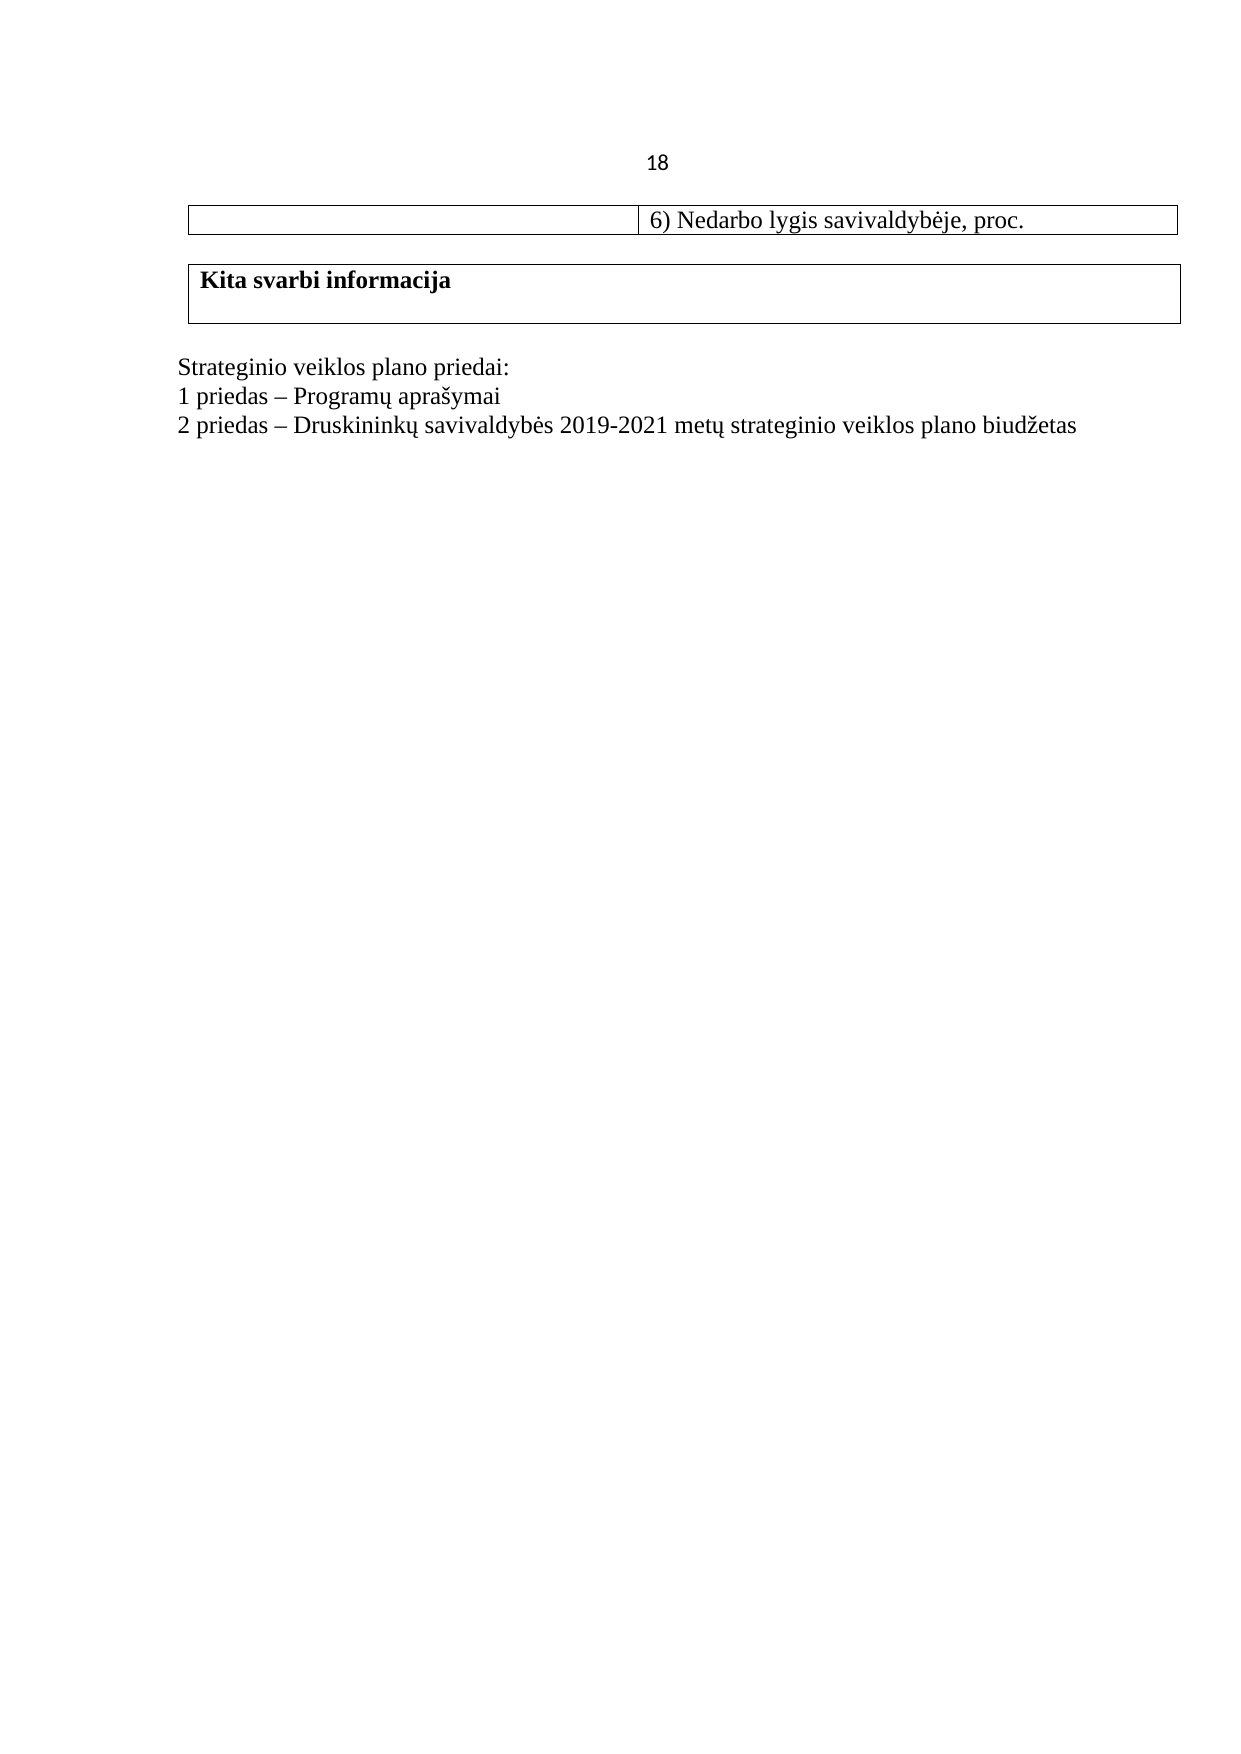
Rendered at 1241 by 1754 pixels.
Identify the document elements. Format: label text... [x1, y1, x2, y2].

table_cell 6) Nedarbo lygis savivaldybėje, proc. [639, 206, 1177, 234]
table_header Kita svarbi informacija [189, 265, 1180, 323]
text 2 priedas – Druskininkų savivaldybės 2019-2021 metų strateginio veiklos plano biudžetas [177, 410, 1137, 439]
text 1 priedas – Programų aprašymai [177, 381, 1137, 410]
text Strateginio veiklos plano priedai: [177, 352, 1137, 381]
table_cell [189, 206, 638, 234]
